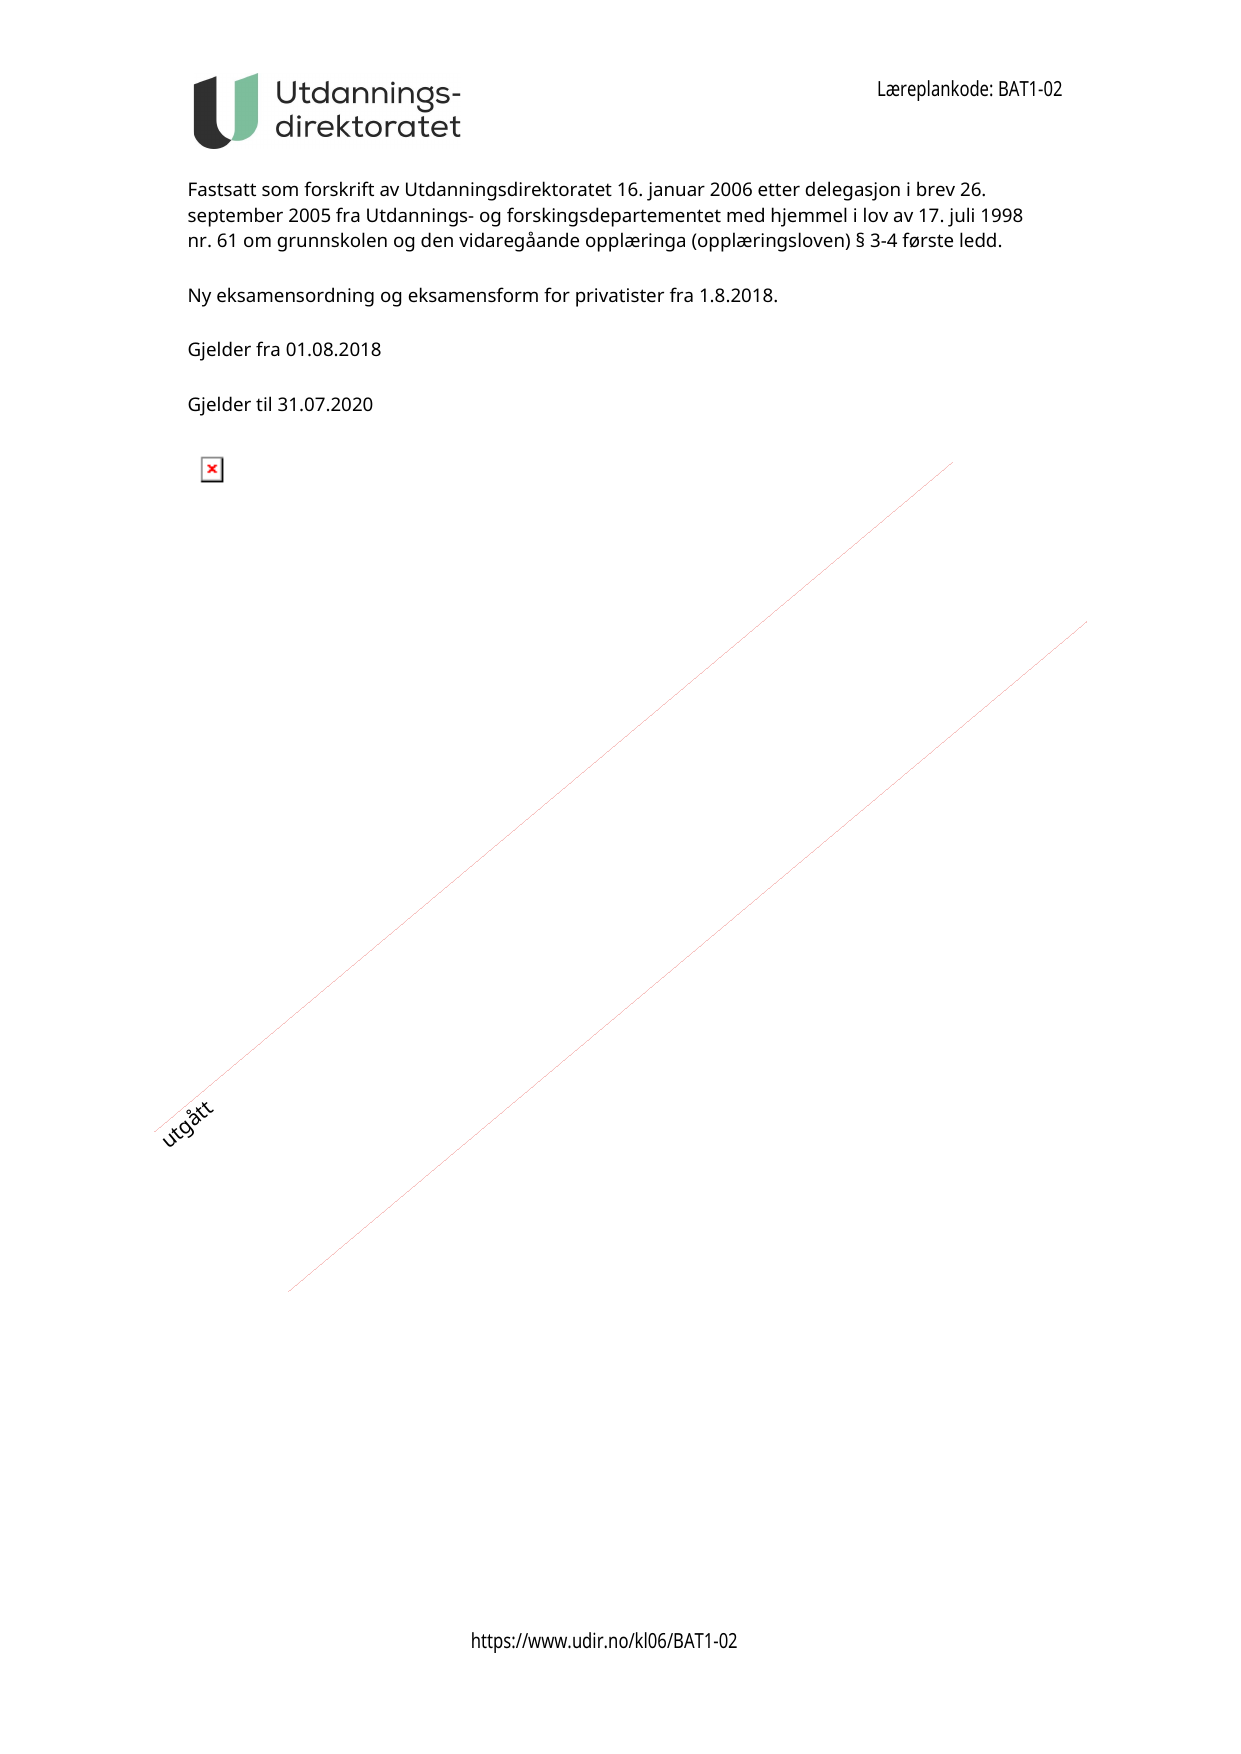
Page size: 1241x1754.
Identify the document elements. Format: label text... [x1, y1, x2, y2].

text Gjelder fra 01.08.2018 [386, 337, 1053, 362]
text Gjelder til 31.07.2020 [378, 391, 1053, 417]
text Ny eksamensordning og eksamensform for privatister fra 1.8.2018. [778, 282, 1053, 308]
text Fastsatt som forskrift av Utdanningsdirektoratet 16. januar 2006 etter delegasjon i brev 26. september 2005 fra Utdannings- og forskingsdepartementet med hjemmel i lov av 17. juli 1998 nr. 61 om grunnskolen og den vidaregåande opplæringa (opplæringsloven) § 3-4 første ledd. [187, 176, 1053, 253]
picture [193, 73, 461, 149]
picture [187, 446, 238, 497]
